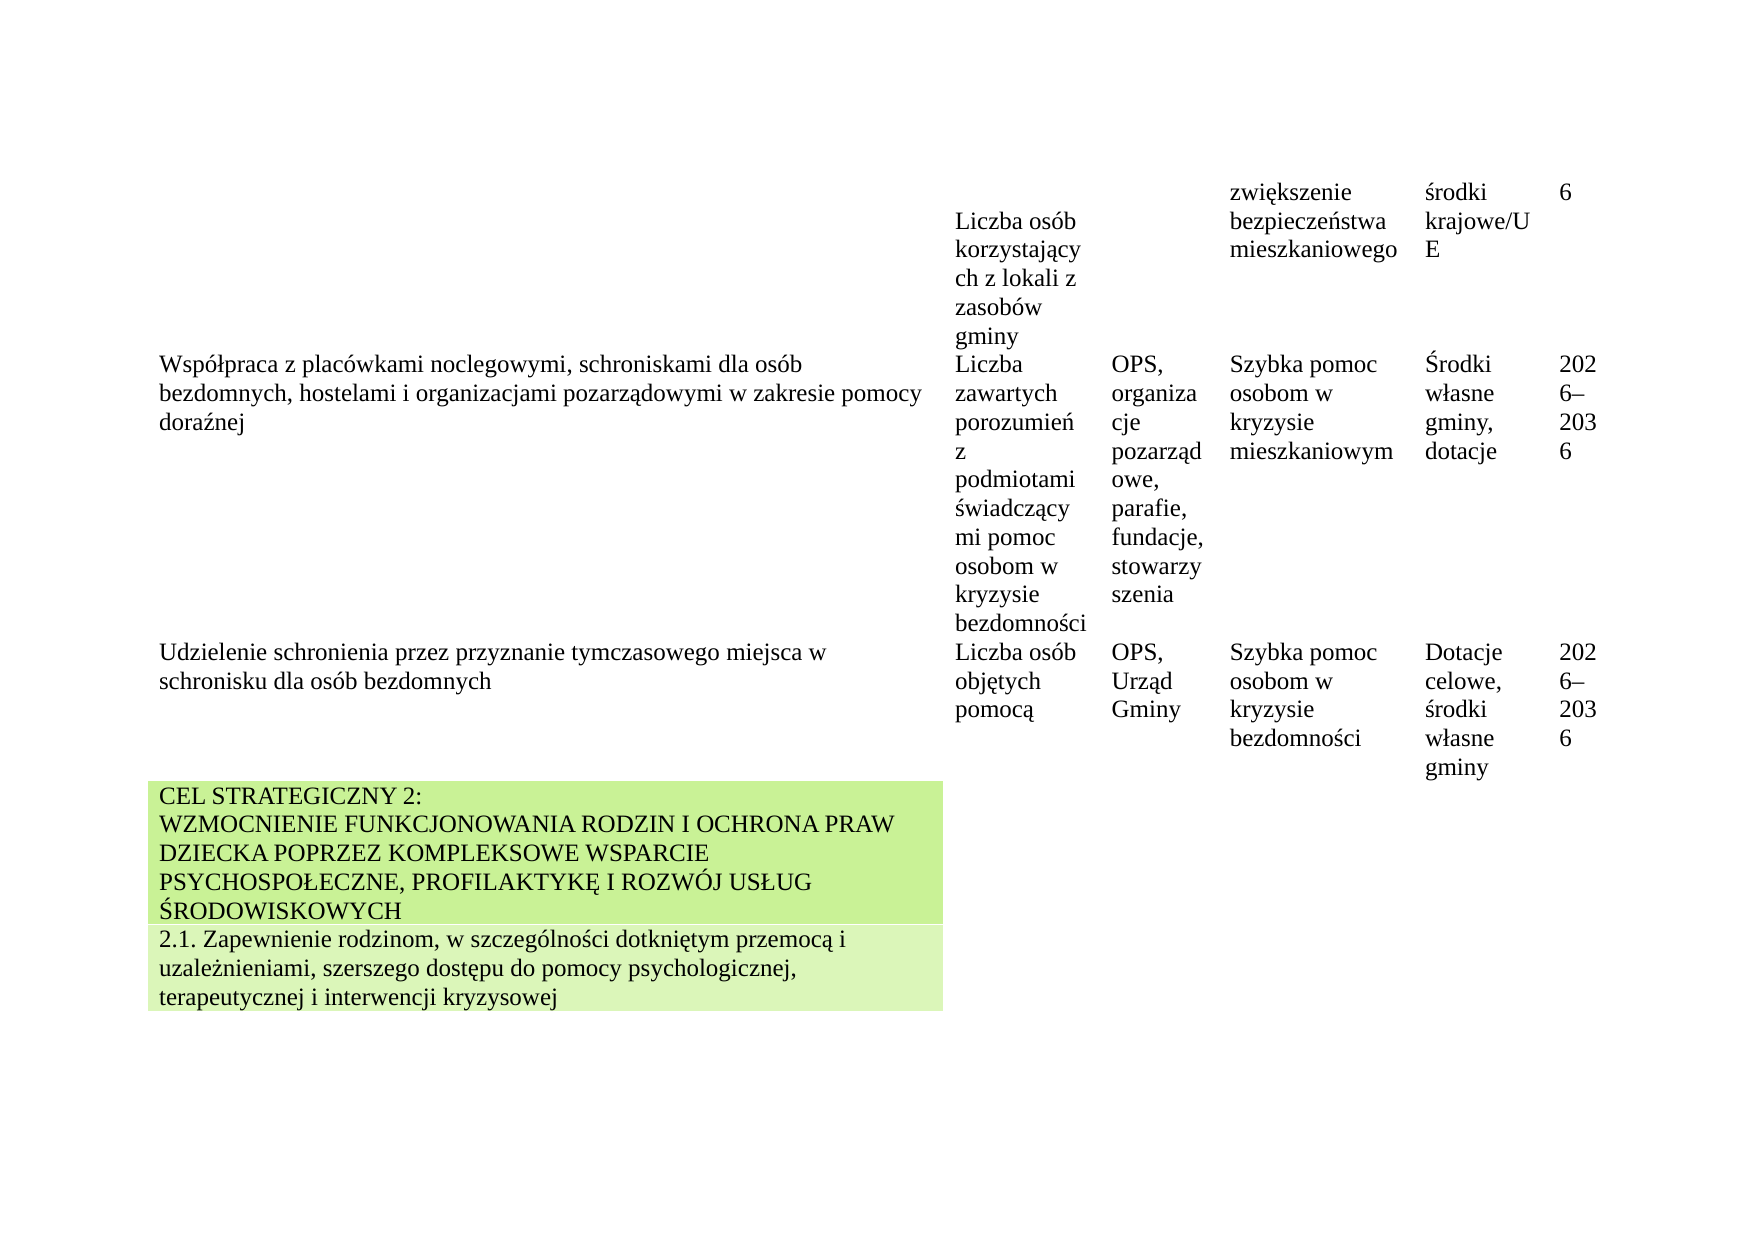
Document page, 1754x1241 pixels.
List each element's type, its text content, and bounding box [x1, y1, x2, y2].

table_cell 6 [1548, 177, 1617, 349]
table_cell [148, 177, 943, 349]
table_cell CEL STRATEGICZNY 2: WZMOCNIENIE FUNKCJONOWANIA RODZIN I OCHRONA PRAW DZIECKA POPRZEZ KOMPLEKSOWE WSPARCIE PSYCHOSPOŁECZNE, PROFILAKTYKĘ I ROZWÓJ USŁUG ŚRODOWISKOWYCH [148, 781, 943, 924]
table_cell OPS, Urząd Gminy [1100, 637, 1218, 781]
table_cell Dotacje celowe, środki własne gminy [1414, 637, 1548, 781]
table_cell Udzielenie schronienia przez przyznanie tymczasowego miejsca w schronisku dla osób bezdomnych [148, 637, 943, 781]
table_cell [944, 925, 1100, 1011]
table_cell [1548, 781, 1617, 924]
table_cell 2026–2036 [1548, 637, 1617, 781]
table_cell [1100, 177, 1218, 349]
table_cell Liczba zawartych porozumień z podmiotami świadczącymi pomoc osobom w kryzysie bezdomności [944, 350, 1100, 637]
table_cell [1414, 781, 1548, 924]
table_cell Liczba osób korzystających z lokali z zasobów gminy [944, 177, 1100, 349]
table_cell [1414, 925, 1548, 1011]
table_cell OPS, organizacje pozarządowe, parafie, fundacje, stowarzyszenia [1100, 350, 1218, 637]
table_cell 2026–2036 [1548, 350, 1617, 637]
table_cell zwiększenie bezpieczeństwa mieszkaniowego [1218, 177, 1413, 349]
table_cell Szybka pomoc osobom w kryzysie bezdomności [1218, 637, 1413, 781]
table_cell 2.1. Zapewnienie rodzinom, w szczególności dotkniętym przemocą i uzależnieniami, szerszego dostępu do pomocy psychologicznej, terapeutycznej i interwencji kryzysowej [148, 925, 943, 1011]
table_cell środki krajowe/UE [1414, 177, 1548, 349]
table_cell Szybka pomoc osobom w kryzysie mieszkaniowym [1218, 350, 1413, 637]
table_cell [944, 781, 1100, 924]
table_cell [1548, 925, 1617, 1011]
table_cell [1218, 925, 1413, 1011]
table_cell Środki własne gminy, dotacje [1414, 350, 1548, 637]
table_cell [1100, 925, 1218, 1011]
table_cell [1218, 781, 1413, 924]
table_cell Współpraca z placówkami noclegowymi, schroniskami dla osób bezdomnych, hostelami i organizacjami pozarządowymi w zakresie pomocy doraźnej [148, 350, 943, 637]
table_cell [1100, 781, 1218, 924]
table_cell Liczba osób objętych pomocą [944, 637, 1100, 781]
